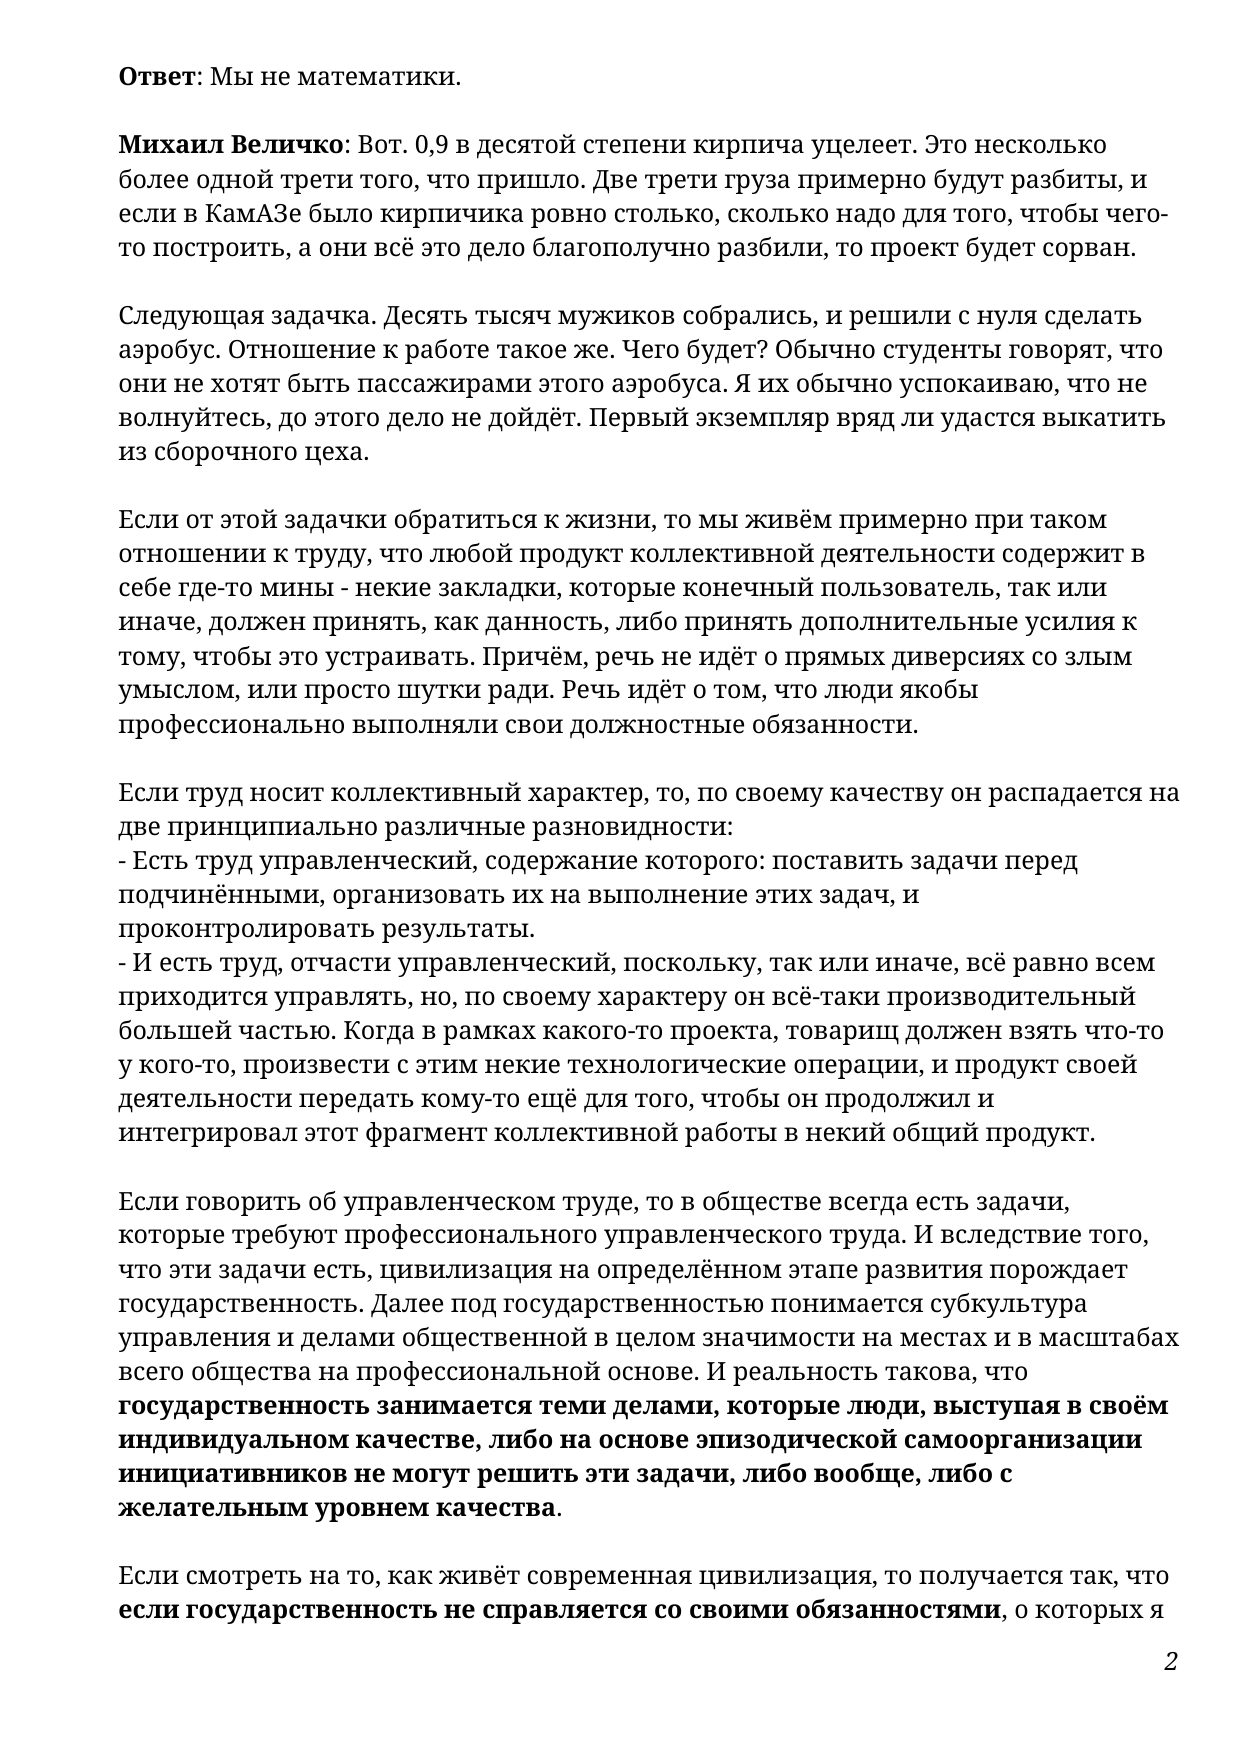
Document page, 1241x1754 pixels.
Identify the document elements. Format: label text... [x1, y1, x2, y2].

text Если от этой задачки обратиться к жизни, то мы живём примерно при таком отношении к труду, что любой продукт коллективной деятельности содержит в себе где-то мины - некие закладки, которые конечный пользователь, так или иначе, должен принять, как данность, либо принять дополнительные усилия к тому, чтобы это устраивать. Причём, речь не идёт о прямых диверсиях со злым умыслом, или просто шутки ради. Речь идёт о том, что люди якобы профессионально выполняли свои должностные обязанности. [118, 502, 1181, 740]
text Если труд носит коллективный характер, то, по своему качеству он распадается на две принципиально различные разновидности: [118, 774, 1181, 842]
text Михаил Величко: Вот. 0,9 в десятой степени кирпича уцелеет. Это несколько более одной трети того, что пришло. Две трети груза примерно будут разбиты, и если в КамАЗе было кирпичика ровно столько, сколько надо для того, чтобы чего-то построить, а они всё это дело благополучно разбили, то проект будет сорван. [118, 127, 1181, 263]
text Следующая задачка. Десять тысяч мужиков собрались, и решили с нуля сделать аэробус. Отношение к работе такое же. Чего будет? Обычно студенты говорят, что они не хотят быть пассажирами этого аэробуса. Я их обычно успокаиваю, что не волнуйтесь, до этого дело не дойдёт. Первый экземпляр вряд ли удастся выкатить из сборочного цеха. [118, 297, 1181, 468]
text - Есть труд управленческий, содержание которого: поставить задачи перед подчинёнными, организовать их на выполнение этих задач, и проконтролировать результаты. [118, 842, 1181, 945]
text - И есть труд, отчасти управленческий, поскольку, так или иначе, всё равно всем приходится управлять, но, по своему характеру он всё-таки производительный большей частью. Когда в рамках какого-то проекта, товарищ должен взять что-то у кого-то, произвести с этим некие технологические операции, и продукт своей деятельности передать кому-то ещё для того, чтобы он продолжил и интегрировал этот фрагмент коллективной работы в некий общий продукт. [118, 945, 1181, 1149]
text Если говорить об управленческом труде, то в обществе всегда есть задачи, которые требуют профессионального управленческого труда. И вследствие того, что эти задачи есть, цивилизация на определённом этапе развития порождает государственность. Далее под государственностью понимается субкультура управления и делами общественной в целом значимости на местах и в масштабах всего общества на профессиональной основе. И реальность такова, что государственность занимается теми делами, которые люди, выступая в своём индивидуальном качестве, либо на основе эпизодической самоорганизации инициативников не могут решить эти задачи, либо вообще, либо с желательным уровнем качества. [118, 1183, 1181, 1524]
text Ответ: Мы не математики. [118, 59, 1181, 93]
text Если смотреть на то, как живёт современная цивилизация, то получается так, что если государственность не справляется со своими обязанностями, о которых я [118, 1558, 1181, 1626]
